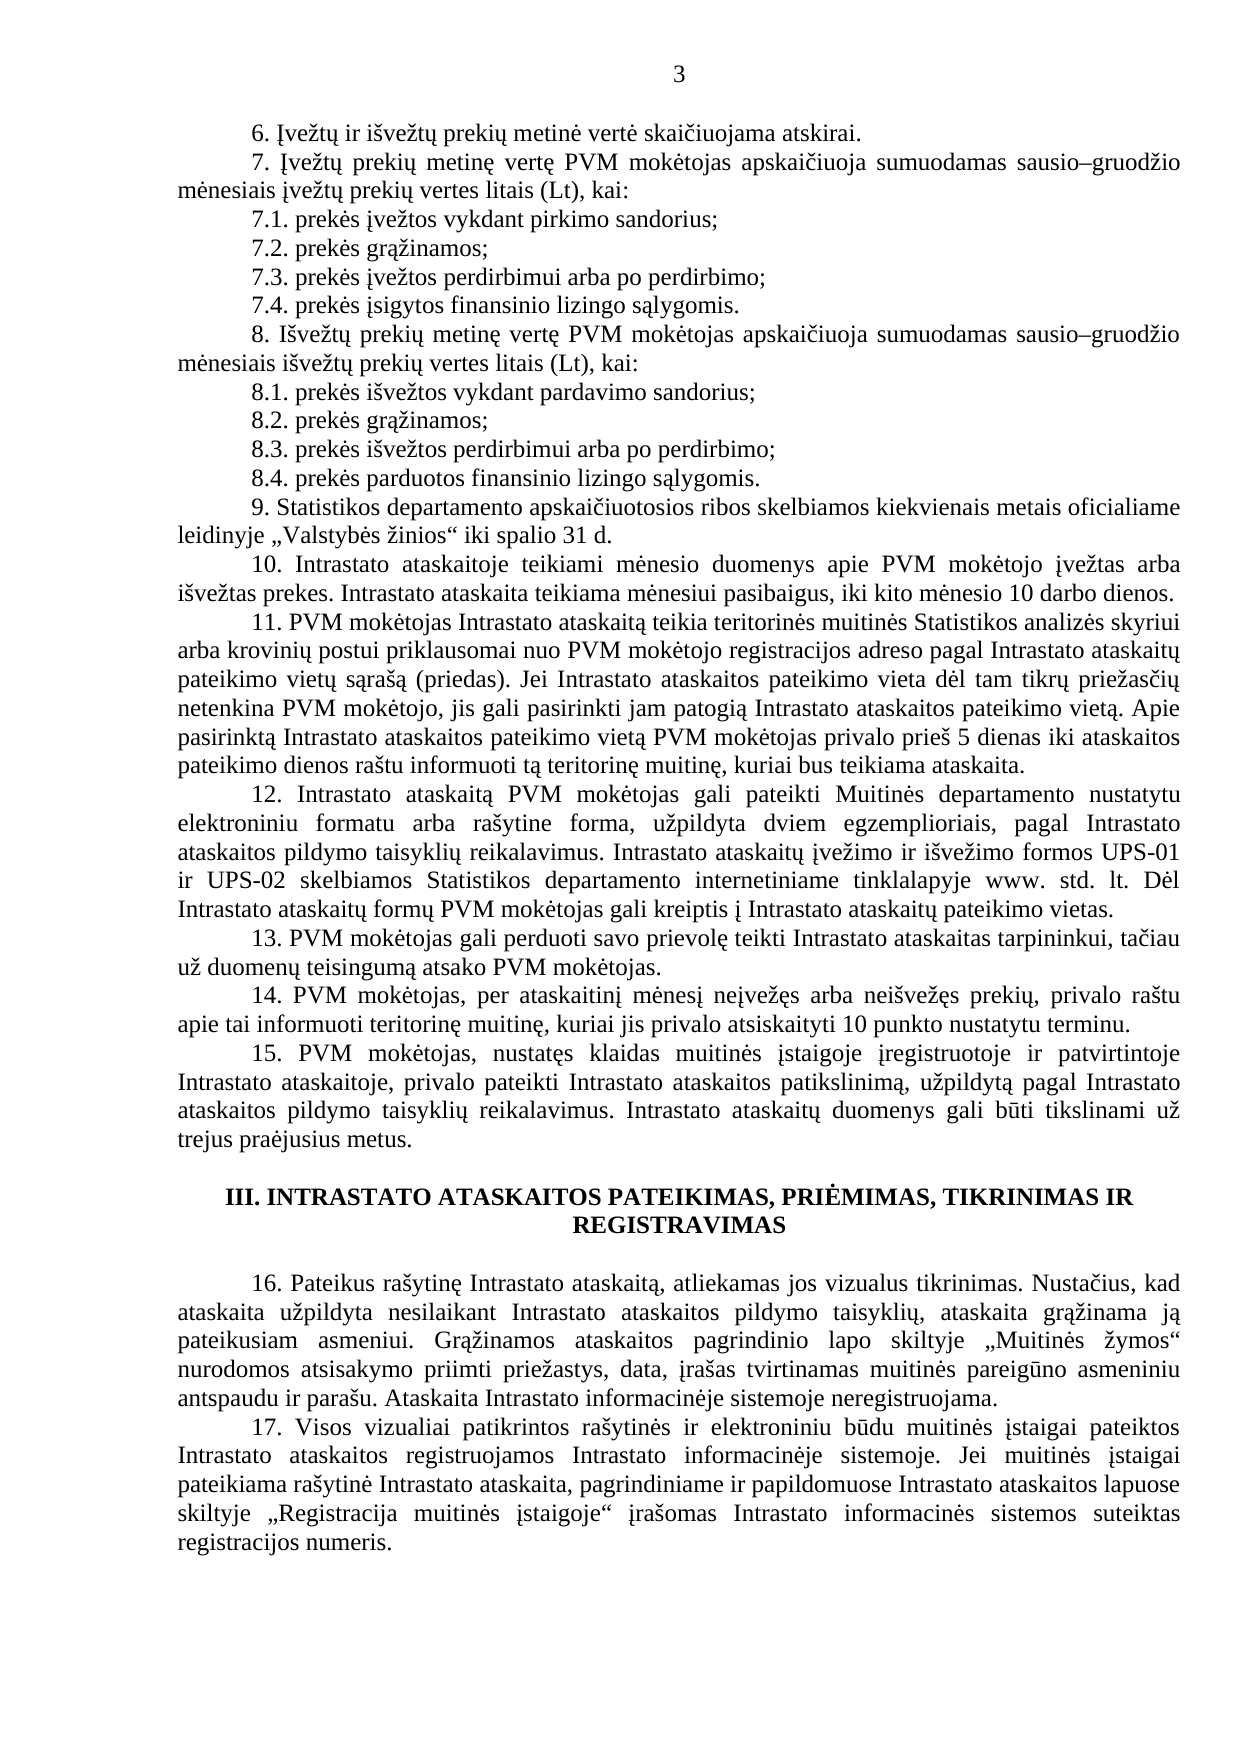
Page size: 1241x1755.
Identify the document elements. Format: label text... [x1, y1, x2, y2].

text 17. Visos vizualiai patikrintos rašytinės ir elektroniniu būdu muitinės įstaigai pateiktos Intrastato ataskaitos registruojamos Intrastato informacinėje sistemoje. Jei muitinės įstaigai pateikiama rašytinė Intrastato ataskaita, pagrindiniame ir papildomuose Intrastato ataskaitos lapuose skiltyje „Registracija muitinės įstaigoje“ įrašomas Intrastato informacinės sistemos suteiktas registracijos numeris. [177, 1412, 1181, 1556]
text 15. PVM mokėtojas, nustatęs klaidas muitinės įstaigoje įregistruotoje ir patvirtintoje Intrastato ataskaitoje, privalo pateikti Intrastato ataskaitos patikslinimą, užpildytą pagal Intrastato ataskaitos pildymo taisyklių reikalavimus. Intrastato ataskaitų duomenys gali būti tikslinami už trejus praėjusius metus. [177, 1038, 1181, 1153]
text 16. Pateikus rašytinę Intrastato ataskaitą, atliekamas jos vizualus tikrinimas. Nustačius, kad ataskaita užpildyta nesilaikant Intrastato ataskaitos pildymo taisyklių, ataskaita grąžinama ją pateikusiam asmeniui. Grąžinamos ataskaitos pagrindinio lapo skiltyje „Muitinės žymos“ nurodomos atsisakymo priimti priežastys, data, įrašas tvirtinamas muitinės pareigūno asmeniniu antspaudu ir parašu. Ataskaita Intrastato informacinėje sistemoje neregistruojama. [177, 1268, 1181, 1412]
text 10. Intrastato ataskaitoje teikiami mėnesio duomenys apie PVM mokėtojo įvežtas arba išvežtas prekes. Intrastato ataskaita teikiama mėnesiui pasibaigus, iki kito mėnesio 10 darbo dienos. [177, 549, 1181, 607]
text 8. Išvežtų prekių metinę vertę PVM mokėtojas apskaičiuoja sumuodamas sausio–gruodžio mėnesiais išvežtų prekių vertes litais (Lt), kai: [177, 319, 1181, 377]
text 8.4. prekės parduotos finansinio lizingo sąlygomis. [177, 463, 1181, 492]
text 12. Intrastato ataskaitą PVM mokėtojas gali pateikti Muitinės departamento nustatytu elektroniniu formatu arba rašytine forma, užpildyta dviem egzemplioriais, pagal Intrastato ataskaitos pildymo taisyklių reikalavimus. Intrastato ataskaitų įvežimo ir išvežimo formos UPS-01 ir UPS-02 skelbiamos Statistikos departamento internetiniame tinklalapyje www. std. lt. Dėl Intrastato ataskaitų formų PVM mokėtojas gali kreiptis į Intrastato ataskaitų pateikimo vietas. [177, 779, 1181, 923]
text 9. Statistikos departamento apskaičiuotosios ribos skelbiamos kiekvienais metais oficialiame leidinyje „Valstybės žinios“ iki spalio 31 d. [177, 492, 1181, 549]
text 8.1. prekės išvežtos vykdant pardavimo sandorius; [177, 377, 1181, 406]
text 13. PVM mokėtojas gali perduoti savo prievolę teikti Intrastato ataskaitas tarpininkui, tačiau už duomenų teisingumą atsako PVM mokėtojas. [177, 923, 1181, 981]
text 7. Įvežtų prekių metinę vertę PVM mokėtojas apskaičiuoja sumuodamas sausio–gruodžio mėnesiais įvežtų prekių vertes litais (Lt), kai: [177, 147, 1181, 204]
text 7.4. prekės įsigytos finansinio lizingo sąlygomis. [177, 291, 1181, 319]
text III. INTRASTATO ATASKAITOS PATEIKIMAS, PRIĖMIMAS, TIKRINIMAS IR REGISTRAVIMAS [177, 1182, 1181, 1239]
text 7.2. prekės grąžinamos; [177, 233, 1181, 262]
text 14. PVM mokėtojas, per ataskaitinį mėnesį neįvežęs arba neišvežęs prekių, privalo raštu apie tai informuoti teritorinę muitinę, kuriai jis privalo atsiskaityti 10 punkto nustatytu terminu. [177, 981, 1181, 1038]
text 6. Įvežtų ir išvežtų prekių metinė vertė skaičiuojama atskirai. [177, 118, 1181, 147]
text 11. PVM mokėtojas Intrastato ataskaitą teikia teritorinės muitinės Statistikos analizės skyriui arba krovinių postui priklausomai nuo PVM mokėtojo registracijos adreso pagal Intrastato ataskaitų pateikimo vietų sąrašą (priedas). Jei Intrastato ataskaitos pateikimo vieta dėl tam tikrų priežasčių netenkina PVM mokėtojo, jis gali pasirinkti jam patogią Intrastato ataskaitos pateikimo vietą. Apie pasirinktą Intrastato ataskaitos pateikimo vietą PVM mokėtojas privalo prieš 5 dienas iki ataskaitos pateikimo dienos raštu informuoti tą teritorinę muitinę, kuriai bus teikiama ataskaita. [177, 607, 1181, 779]
text 8.3. prekės išvežtos perdirbimui arba po perdirbimo; [177, 434, 1181, 463]
text 7.3. prekės įvežtos perdirbimui arba po perdirbimo; [177, 262, 1181, 291]
text 8.2. prekės grąžinamos; [177, 406, 1181, 434]
text 7.1. prekės įvežtos vykdant pirkimo sandorius; [177, 204, 1181, 233]
